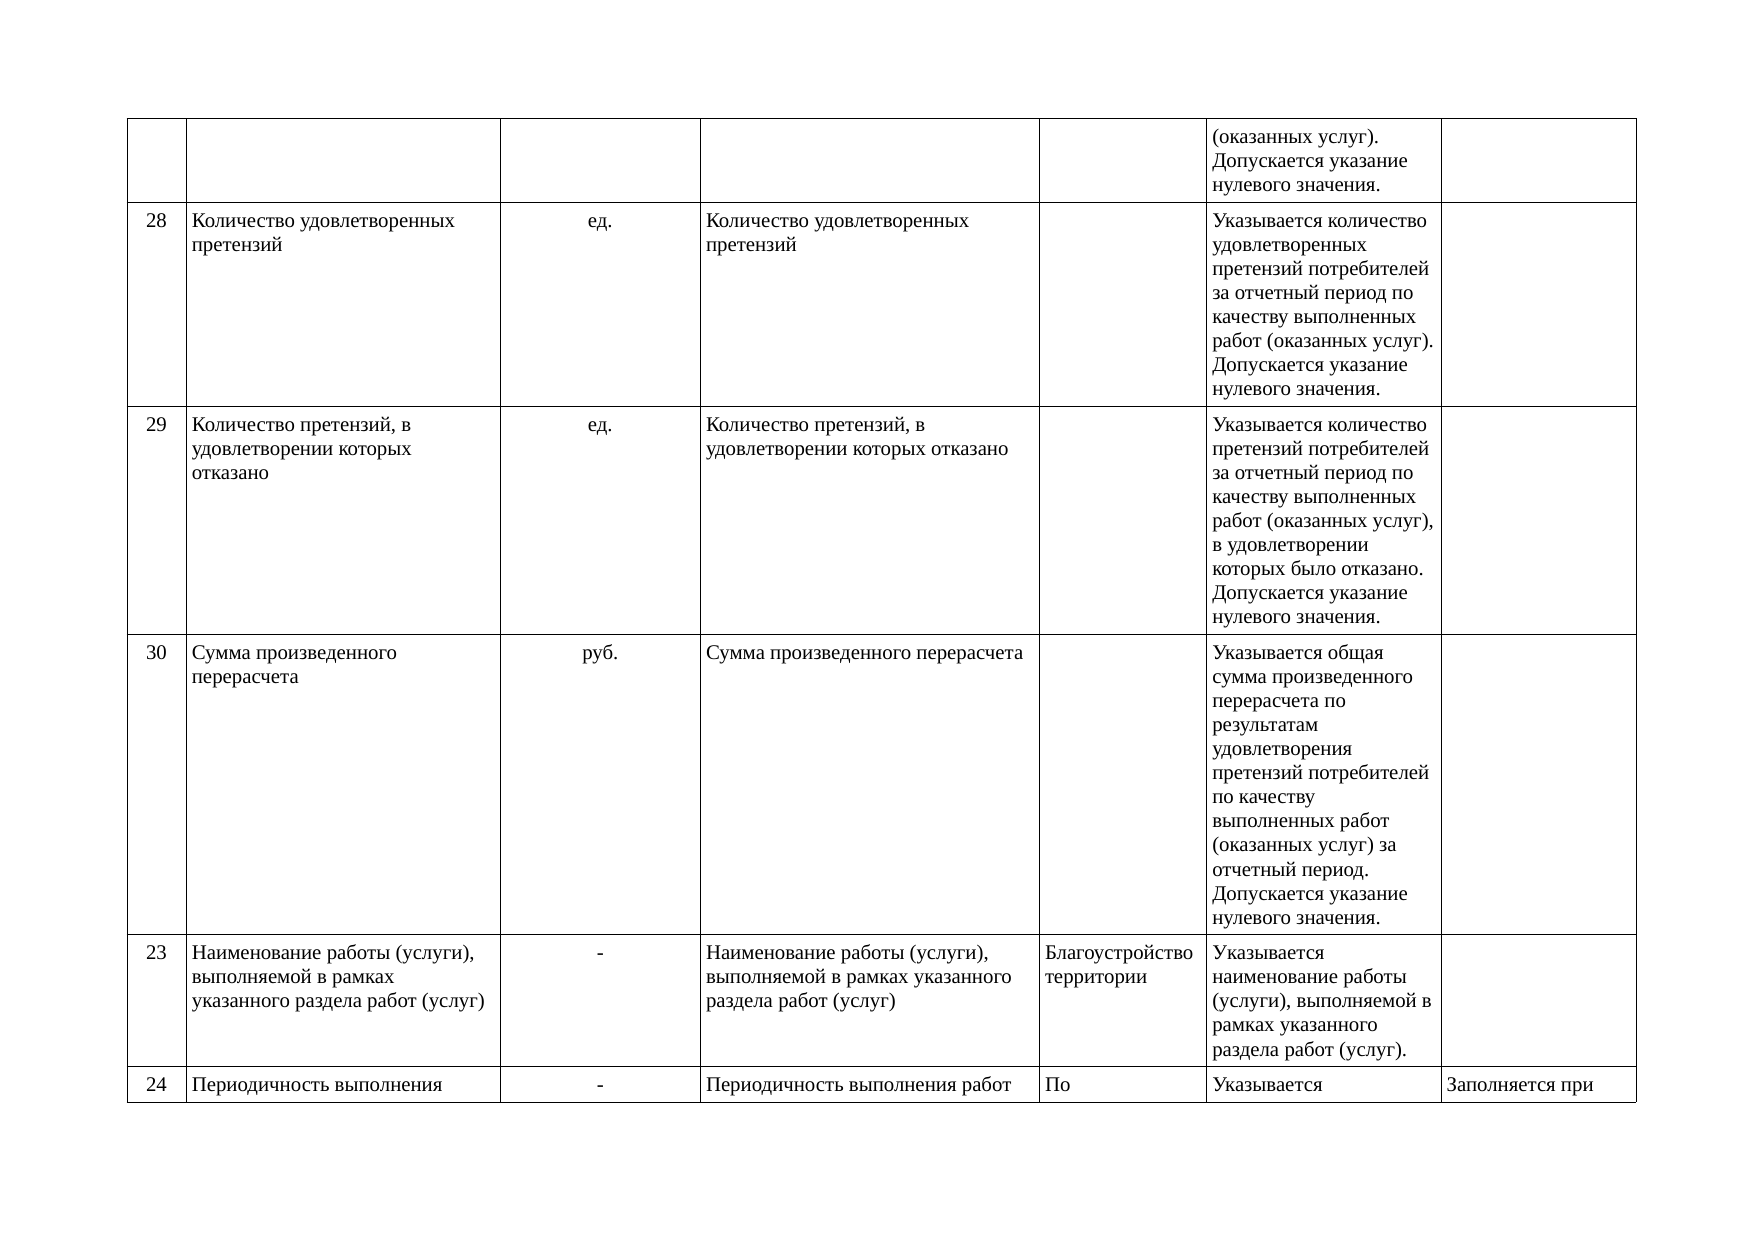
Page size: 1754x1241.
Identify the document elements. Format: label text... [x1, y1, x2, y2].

table_cell ед. [501, 203, 700, 406]
table_cell Указывается [1207, 1067, 1441, 1102]
table_cell [1040, 119, 1206, 202]
table_cell Сумма произведенного перерасчета [187, 635, 500, 934]
table_cell [1040, 203, 1206, 406]
table_cell Количество претензий, в удовлетворении которых отказано [701, 407, 1039, 634]
table_cell По [1040, 1067, 1206, 1102]
table_cell [1442, 935, 1636, 1066]
table_cell 24 [128, 1067, 186, 1102]
table_cell [1442, 407, 1636, 634]
table_cell Наименование работы (услуги), выполняемой в рамках указанного раздела работ (услуг) [187, 935, 500, 1066]
table_cell Заполняется при [1442, 1067, 1636, 1102]
table_cell Указывается количество претензий потребителей за отчетный период по качеству выполненных работ (оказанных услуг), в удовлетворении которых было отказано. Допускается указание нулевого значения. [1207, 407, 1441, 634]
table_cell ед. [501, 407, 700, 634]
table_cell Указывается общая сумма произведенного перерасчета по результатам удовлетворения претензий потребителей по качеству выполненных работ (оказанных услуг) за отчетный период. Допускается указание нулевого значения. [1207, 635, 1441, 934]
table_cell [701, 119, 1039, 202]
table_cell Периодичность выполнения [187, 1067, 500, 1102]
table_cell [1442, 119, 1636, 202]
table_cell (оказанных услуг). Допускается указание нулевого значения. [1207, 119, 1441, 202]
table_cell Наименование работы (услуги), выполняемой в рамках указанного раздела работ (услуг) [701, 935, 1039, 1066]
table_cell - [501, 935, 700, 1066]
table_cell 30 [128, 635, 186, 934]
table_cell Количество удовлетворенных претензий [701, 203, 1039, 406]
table_cell Благоустройство территории [1040, 935, 1206, 1066]
table_cell [1040, 407, 1206, 634]
table_cell 23 [128, 935, 186, 1066]
table_cell 29 [128, 407, 186, 634]
table_cell [1040, 635, 1206, 934]
table_cell [1442, 635, 1636, 934]
table_cell [187, 119, 500, 202]
table_cell [501, 119, 700, 202]
table_cell [128, 119, 186, 202]
table_cell 28 [128, 203, 186, 406]
table_cell [1442, 203, 1636, 406]
table_cell руб. [501, 635, 700, 934]
table_cell Указывается количество удовлетворенных претензий потребителей за отчетный период по качеству выполненных работ (оказанных услуг). Допускается указание нулевого значения. [1207, 203, 1441, 406]
table_cell Количество удовлетворенных претензий [187, 203, 500, 406]
table_cell Периодичность выполнения работ [701, 1067, 1039, 1102]
table_cell Количество претензий, в удовлетворении которых отказано [187, 407, 500, 634]
table_cell Сумма произведенного перерасчета [701, 635, 1039, 934]
table_cell Указывается наименование работы (услуги), выполняемой в рамках указанного раздела работ (услуг). [1207, 935, 1441, 1066]
table_cell - [501, 1067, 700, 1102]
